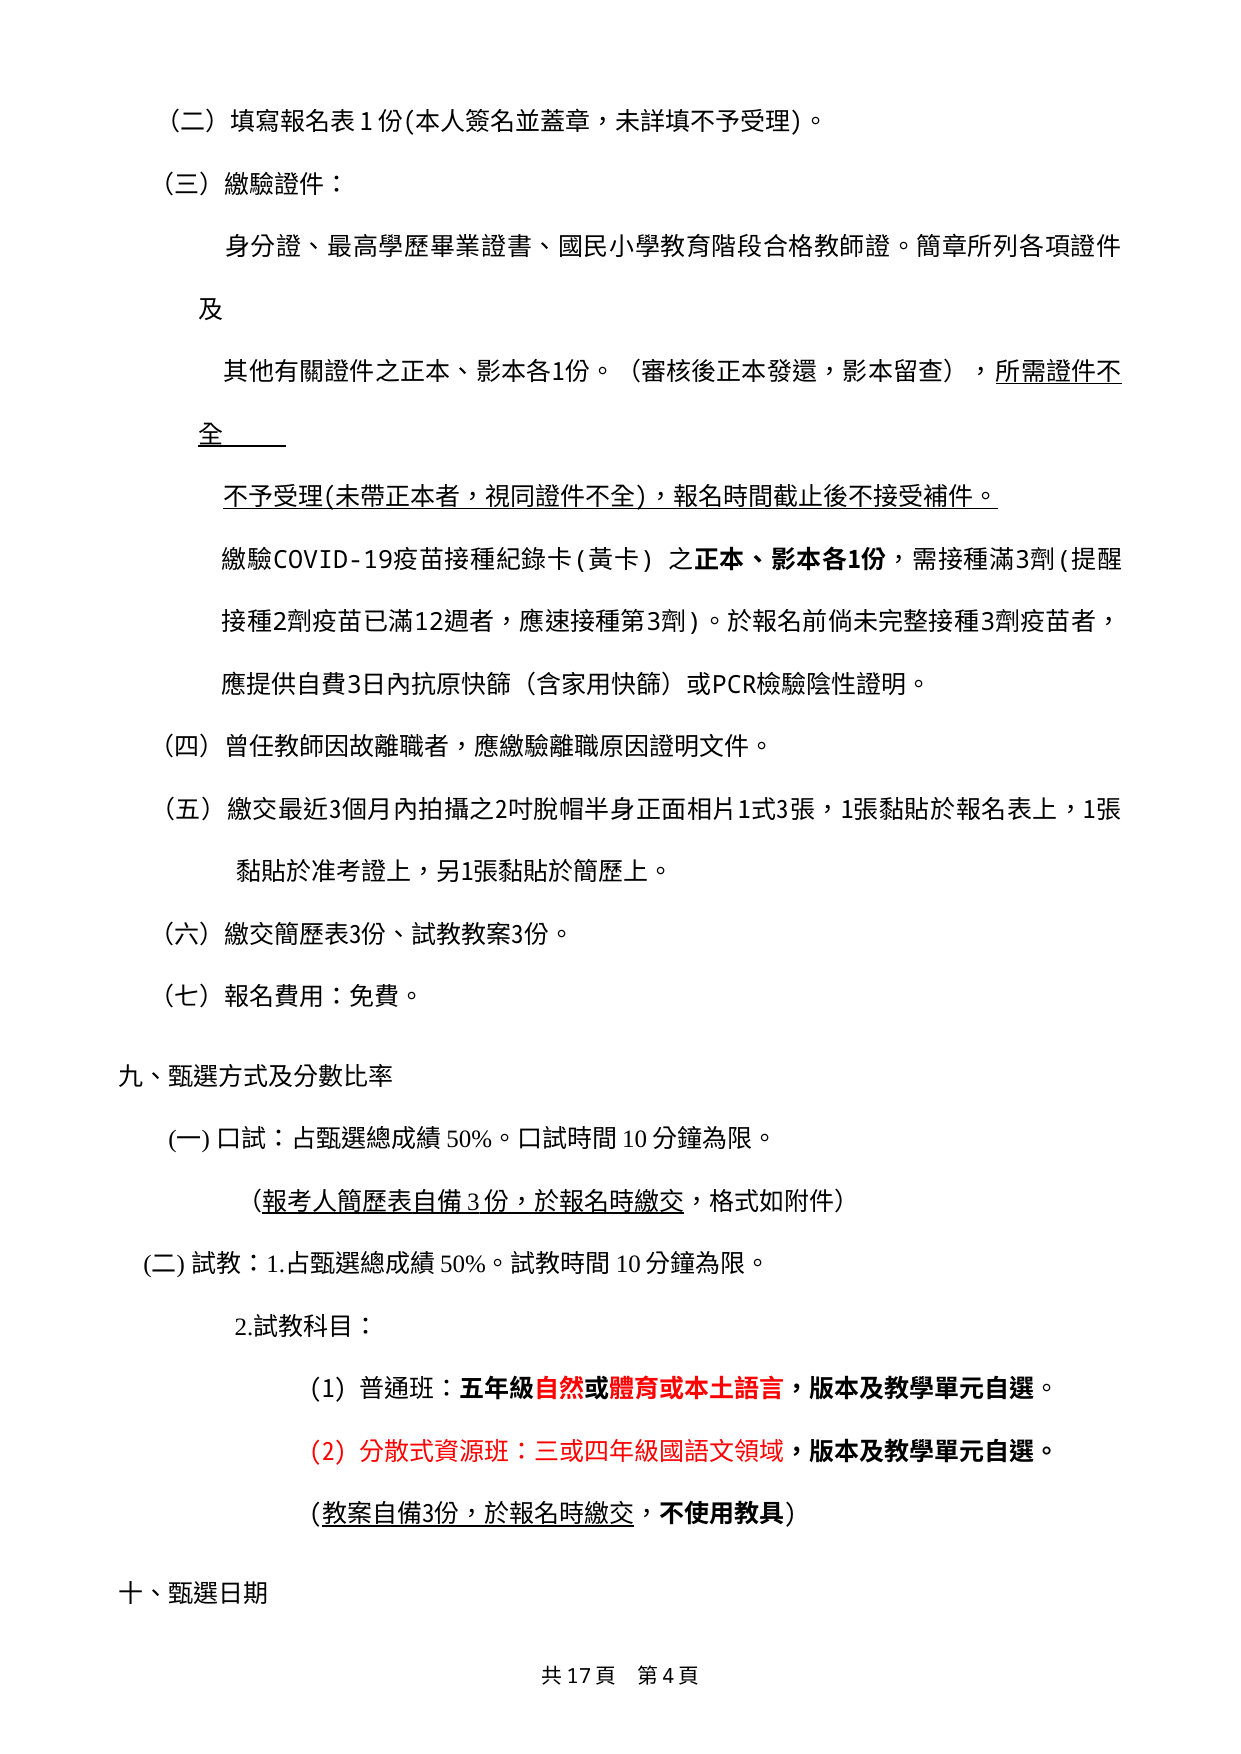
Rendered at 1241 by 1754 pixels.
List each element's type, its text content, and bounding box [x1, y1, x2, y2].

text 十、甄選日期 [118, 1550, 1122, 1613]
text 繳驗COVID-19疫苗接種紀錄卡(黃卡) 之正本、影本各1份，需接種滿3劑(提醒接種2劑疫苗已滿12週者，應速接種第3劑)。於報名前倘未完整接種3劑疫苗者，應提供自費3日內抗原快篩（含家用快篩）或PCR檢驗陰性證明。 [222, 516, 1122, 703]
text （三）繳驗證件： [143, 141, 1122, 203]
text (二) 試教：1.占甄選總成績50%。試教時間10分鐘為限。 [118, 1220, 1122, 1283]
text 2.試教科目： [172, 1283, 1122, 1345]
text （二）填寫報名表1份(本人簽名並蓋章，未詳填不予受理)。 [118, 78, 1122, 141]
text （報考人簡歷表自備3份，於報名時繳交，格式如附件） [168, 1158, 1122, 1220]
text （四）曾任教師因故離職者，應繳驗離職原因證明文件。 [143, 703, 1122, 766]
text 身分證、最高學歷畢業證書、國民小學教育階段合格教師證。簡章所列各項證件及 [198, 203, 1122, 328]
text (一) 口試：占甄選總成績50%。口試時間10分鐘為限。 [168, 1095, 1122, 1158]
text 其他有關證件之正本、影本各1份。（審核後正本發還，影本留查），所需證件不全 [198, 328, 1122, 453]
text 九、甄選方式及分數比率 [118, 1033, 1122, 1095]
text (2) 分散式資源班：三或四年級國語文領域，版本及教學單元自選。 [309, 1408, 1122, 1470]
text （五）繳交最近3個月內拍攝之2吋脫帽半身正面相片1式3張，1張黏貼於報名表上，1張黏貼於准考證上，另1張黏貼於簡歷上。 [143, 766, 1122, 891]
text （七）報名費用：免費。 [143, 953, 1122, 1016]
text （六）繳交簡歷表3份、試教教案3份。 [143, 891, 1122, 953]
text (1) 普通班：五年級自然或體育或本土語言，版本及教學單元自選。 [309, 1345, 1122, 1408]
text 不予受理(未帶正本者，視同證件不全)，報名時間截止後不接受補件。 [198, 453, 1122, 516]
text (教案自備3份，於報名時繳交，不使用教具) [172, 1470, 1122, 1533]
